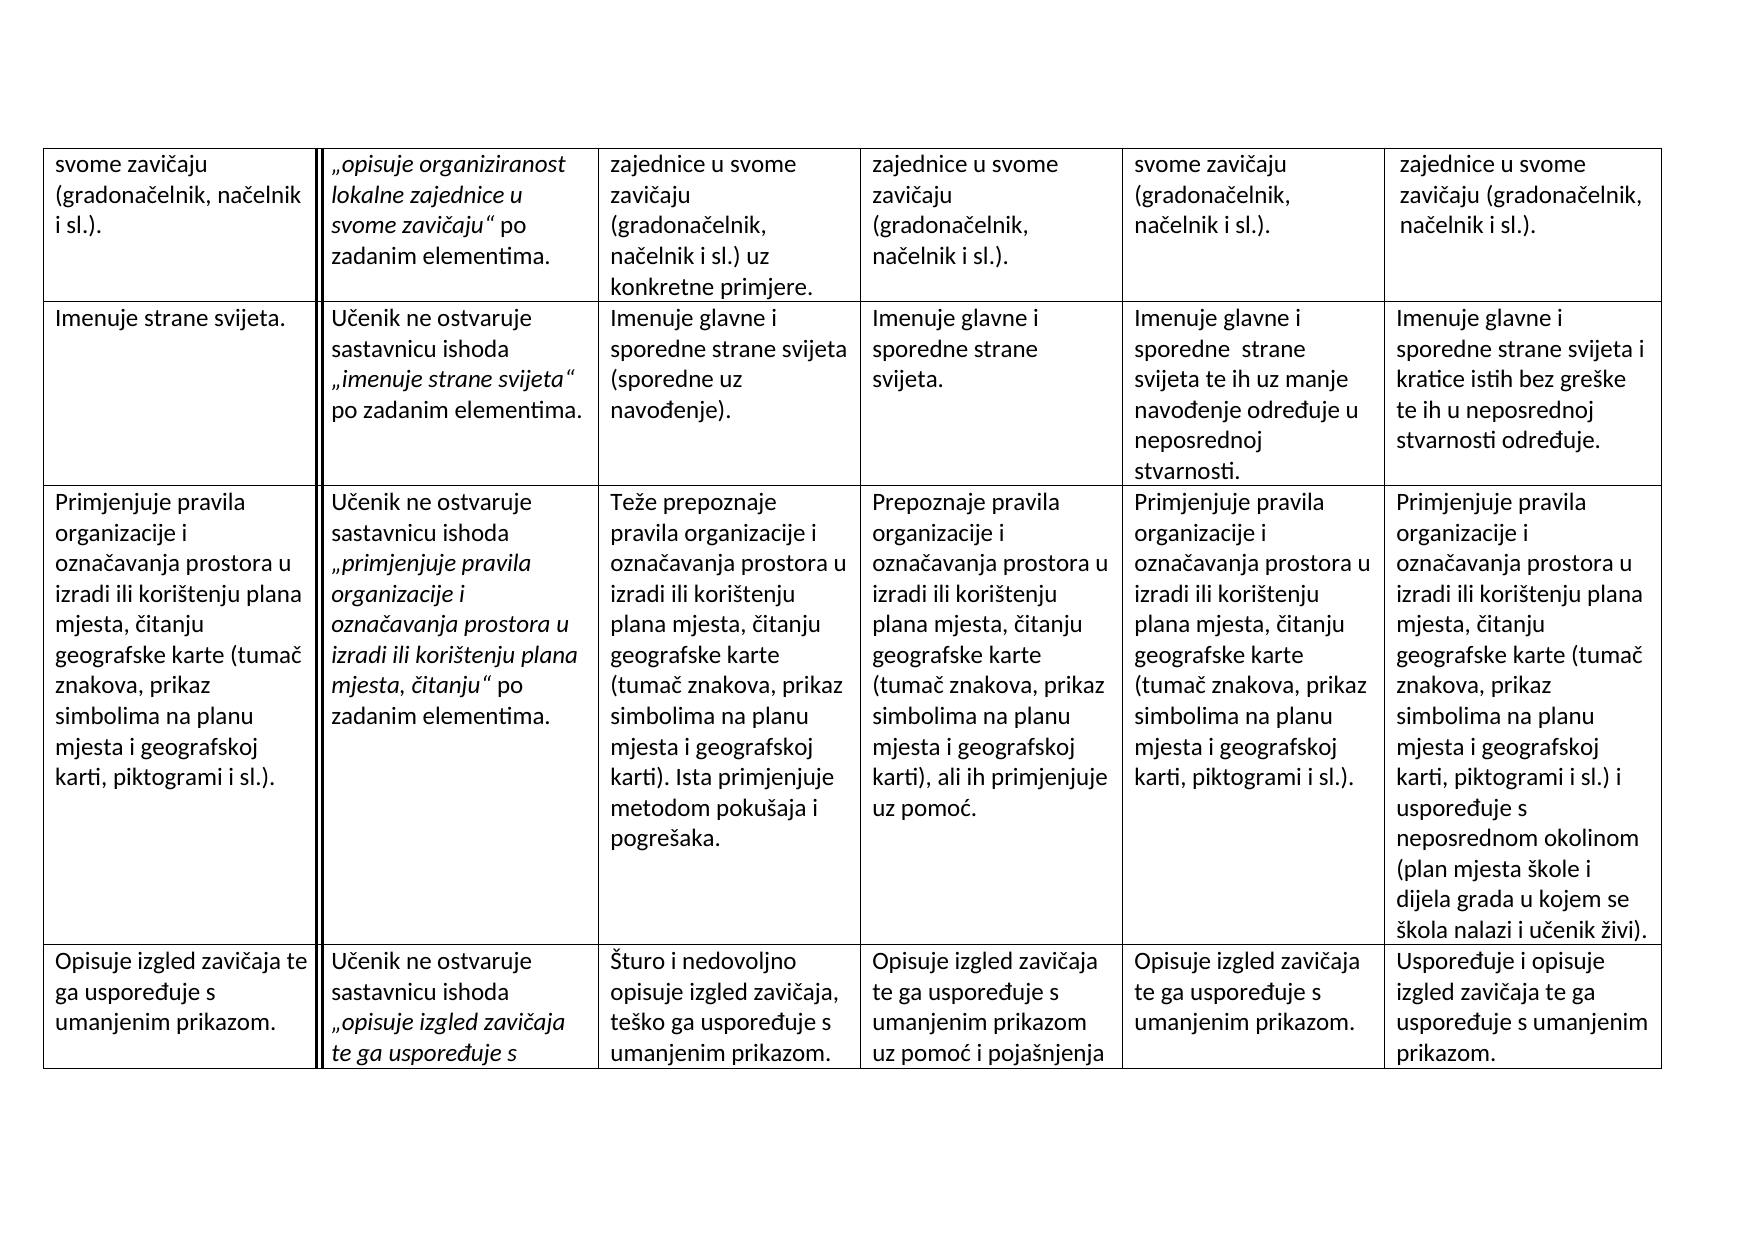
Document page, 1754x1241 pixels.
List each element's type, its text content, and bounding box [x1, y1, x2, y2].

table_cell Imenuje strane svijeta. [44, 302, 315, 485]
table_cell Teže prepoznaje pravila organizacije i označavanja prostora u izradi ili korištenju plana mjesta, čitanju geografske karte (tumač znakova, prikaz simbolima na planu mjesta i geografskoj karti). Ista primjenjuje metodom pokušaja i pogrešaka. [599, 486, 860, 944]
table_cell Imenuje glavne i sporedne strane svijeta (sporedne uz navođenje). [599, 302, 860, 485]
table_cell Opisuje izgled zavičaja te ga uspoređuje s umanjenim prikazom uz pomoć i pojašnjenja [861, 945, 1122, 1067]
table_cell „opisuje organiziranost lokalne zajednice u svome zavičaju“ po zadanim elementima. [324, 149, 598, 301]
table_cell zajednice u svome zavičaju (gradonačelnik, načelnik i sl.). [861, 149, 1122, 301]
table_cell Prepoznaje pravila organizacije i označavanja prostora u izradi ili korištenju plana mjesta, čitanju geografske karte (tumač znakova, prikaz simbolima na planu mjesta i geografskoj karti), ali ih primjenjuje uz pomoć. [861, 486, 1122, 944]
table_cell Uspoređuje i opisuje izgled zavičaja te ga uspoređuje s umanjenim prikazom. [1385, 945, 1661, 1067]
table_cell Primjenjuje pravila organizacije i označavanja prostora u izradi ili korištenju plana mjesta, čitanju geografske karte (tumač znakova, prikaz simbolima na planu mjesta i geografskoj karti, piktogrami i sl.). [1123, 486, 1384, 944]
table_cell Imenuje glavne i sporedne strane svijeta. [861, 302, 1122, 485]
table_cell svome zavičaju (gradonačelnik, načelnik i sl.). [1123, 149, 1384, 301]
table_cell Imenuje glavne i sporedne strane svijeta i kratice istih bez greške te ih u neposrednoj stvarnosti određuje. [1385, 302, 1661, 485]
table_cell zajednice u svome zavičaju (gradonačelnik, načelnik i sl.). [1385, 149, 1661, 301]
table_cell svome zavičaju (gradonačelnik, načelnik i sl.). [44, 149, 315, 301]
table_cell Opisuje izgled zavičaja te ga uspoređuje s umanjenim prikazom. [44, 945, 315, 1067]
table_cell Opisuje izgled zavičaja te ga uspoređuje s umanjenim prikazom. [1123, 945, 1384, 1067]
table_cell Učenik ne ostvaruje sastavnicu ishoda „primjenjuje pravila organizacije i označavanja prostora u izradi ili korištenju plana mjesta, čitanju“ po zadanim elementima. [324, 486, 598, 944]
table_cell zajednice u svome zavičaju (gradonačelnik, načelnik i sl.) uz konkretne primjere. [599, 149, 860, 301]
table_cell Imenuje glavne i sporedne strane svijeta te ih uz manje navođenje određuje u neposrednoj stvarnosti. [1123, 302, 1384, 485]
table_cell Primjenjuje pravila organizacije i označavanja prostora u izradi ili korištenju plana mjesta, čitanju geografske karte (tumač znakova, prikaz simbolima na planu mjesta i geografskoj karti, piktogrami i sl.). [44, 486, 315, 944]
table_cell Primjenjuje pravila organizacije i označavanja prostora u izradi ili korištenju plana mjesta, čitanju geografske karte (tumač znakova, prikaz simbolima na planu mjesta i geografskoj karti, piktogrami i sl.) i uspoređuje s neposrednom okolinom (plan mjesta škole i dijela grada u kojem se škola nalazi i učenik živi). [1385, 486, 1661, 944]
table_cell Šturo i nedovoljno opisuje izgled zavičaja, teško ga uspoređuje s umanjenim prikazom. [599, 945, 860, 1067]
table_cell Učenik ne ostvaruje sastavnicu ishoda „opisuje izgled zavičaja te ga uspoređuje s [324, 945, 598, 1067]
table_cell Učenik ne ostvaruje sastavnicu ishoda „imenuje strane svijeta“ po zadanim elementima. [324, 302, 598, 485]
